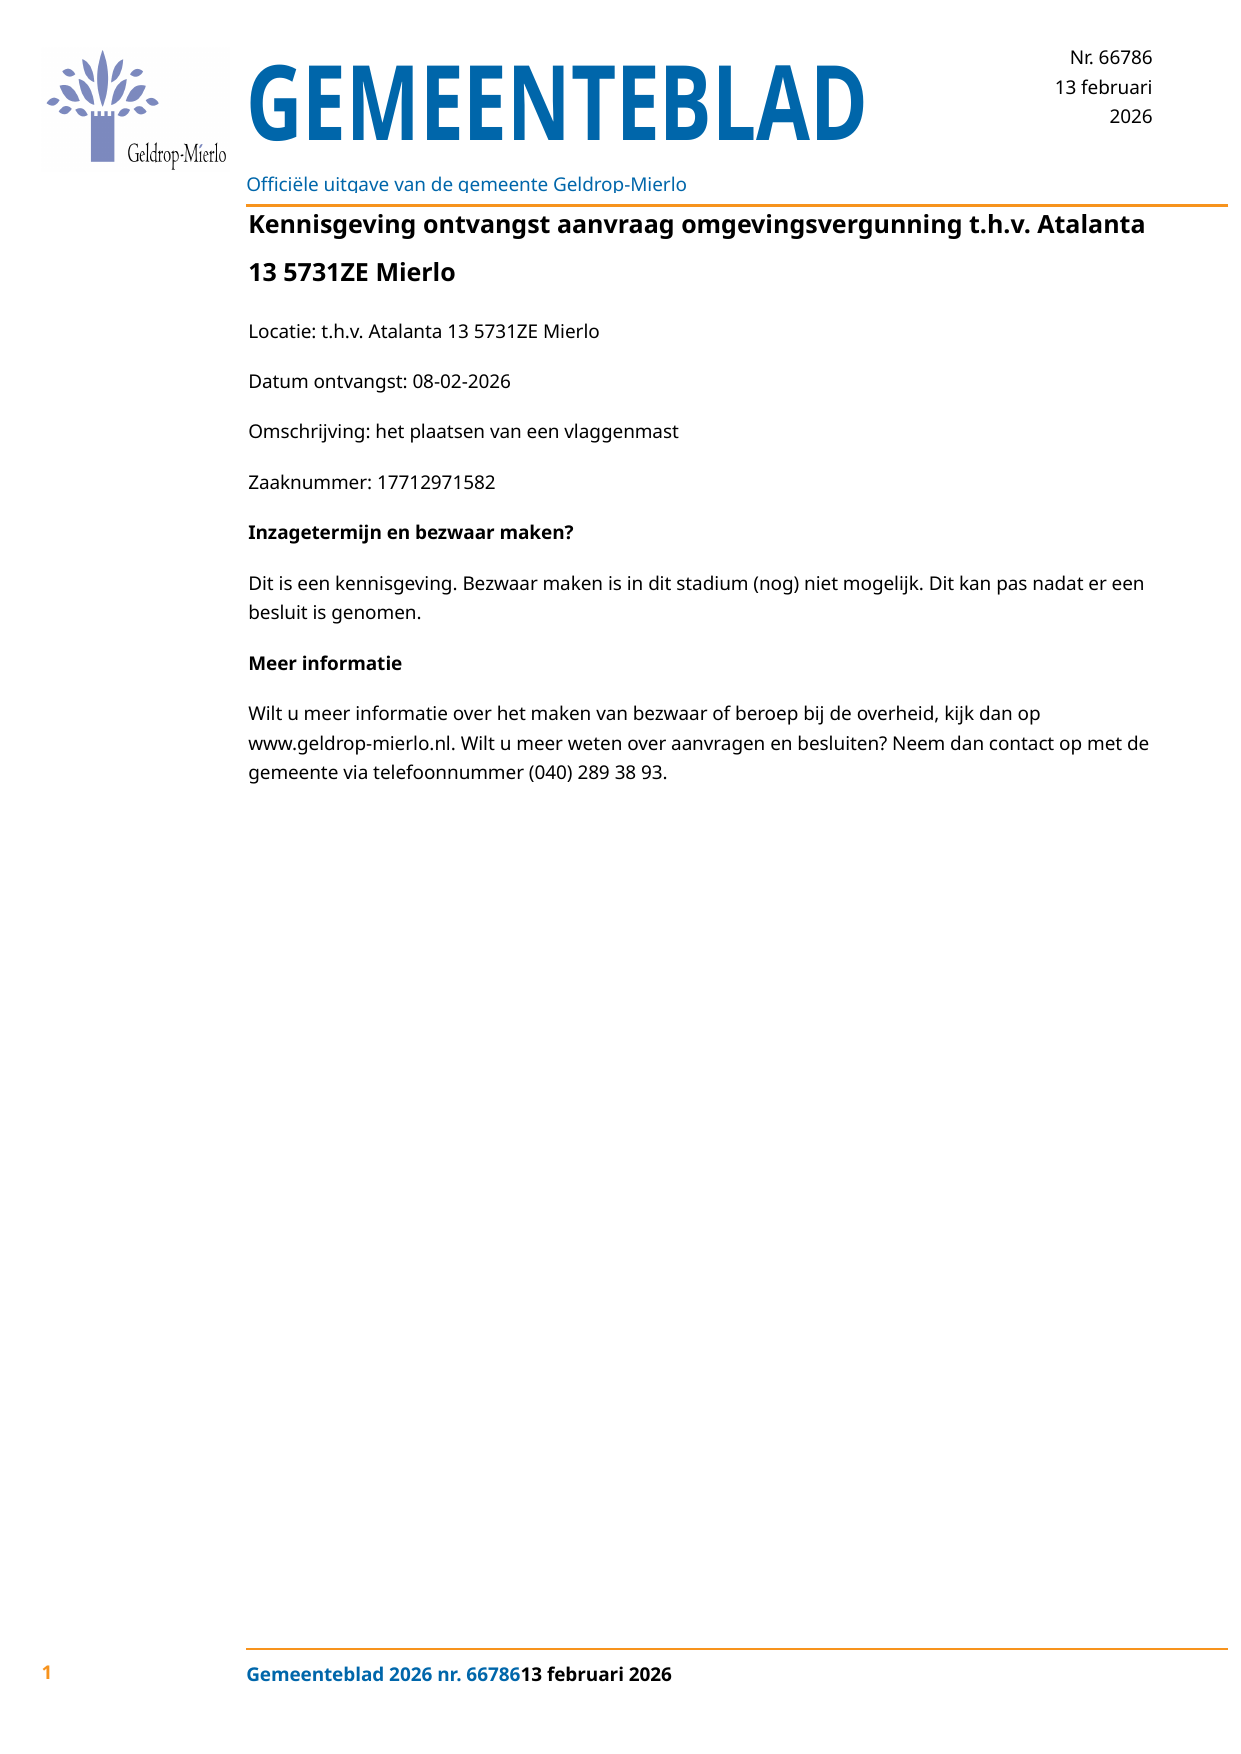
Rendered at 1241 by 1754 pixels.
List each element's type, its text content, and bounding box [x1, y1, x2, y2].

picture [41, 47, 231, 172]
text Inzagetermijn en bezwaar maken? [248, 519, 1152, 545]
text Meer informatie [248, 650, 1152, 676]
text Omschrijving: het plaatsen van een vlaggenmast [248, 419, 1152, 444]
text Datum ontvangst: 08-02-2026 [248, 368, 1152, 394]
text Locatie: t.h.v. Atalanta 13 5731ZE Mierlo [248, 318, 1152, 344]
text Kennisgeving ontvangst aanvraag omgevingsvergunning t.h.v. Atalanta 13 5731ZE Mierlo [248, 207, 1152, 288]
text Zaaknummer: 17712971582 [248, 469, 1152, 495]
text Wilt u meer informatie over het maken van bezwaar of beroep bij de overheid, kijk dan op www.geldrop-mierlo.nl. Wilt u meer weten over aanvragen en besluiten? Neem dan contact op met de gemeente via telefoonnummer (040) 289 38 93. [248, 700, 1152, 785]
text Dit is een kennisgeving. Bezwaar maken is in dit stadium (nog) niet mogelijk. Dit kan pas nadat er een besluit is genomen. [248, 570, 1152, 625]
